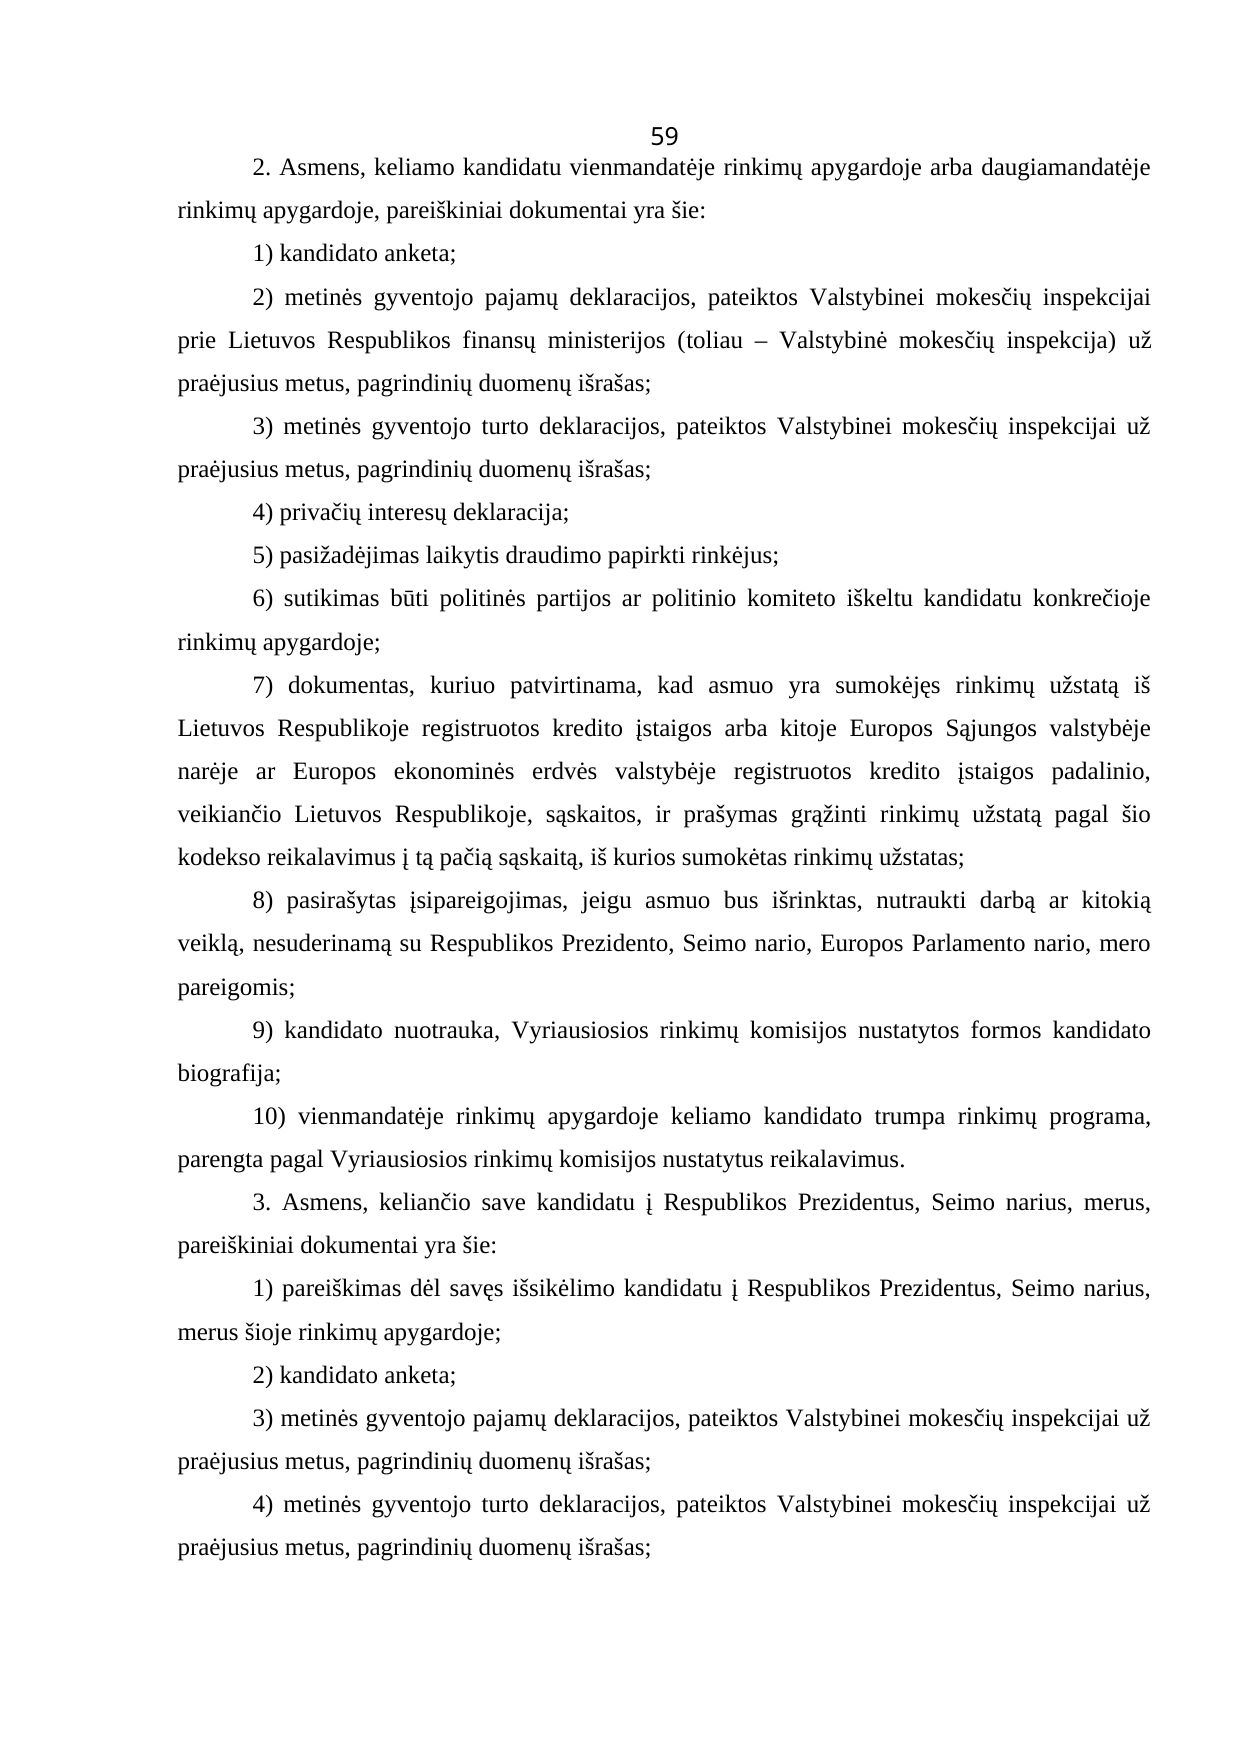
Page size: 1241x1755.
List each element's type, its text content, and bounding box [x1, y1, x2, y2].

text 4) privačių interesų deklaracija; [177, 497, 1152, 526]
text 9) kandidato nuotrauka, Vyriausiosios rinkimų komisijos nustatytos formos kandidato biografija; [177, 1015, 1152, 1087]
text 8) pasirašytas įsipareigojimas, jeigu asmuo bus išrinktas, nutraukti darbą ar kitokią veiklą, nesuderinamą su Respublikos Prezidento, Seimo nario, Europos Parlamento nario, mero pareigomis; [177, 885, 1152, 1000]
text 6) sutikimas būti politinės partijos ar politinio komiteto iškeltu kandidatu konkrečioje rinkimų apygardoje; [177, 583, 1152, 655]
text 2) kandidato anketa; [177, 1360, 1152, 1388]
text 3) metinės gyventojo pajamų deklaracijos, pateiktos Valstybinei mokesčių inspekcijai už praėjusius metus, pagrindinių duomenų išrašas; [177, 1403, 1152, 1475]
text 2) metinės gyventojo pajamų deklaracijos, pateiktos Valstybinei mokesčių inspekcijai prie Lietuvos Respublikos finansų ministerijos (toliau – Valstybinė mokesčių inspekcija) už praėjusius metus, pagrindinių duomenų išrašas; [177, 282, 1152, 397]
text 3) metinės gyventojo turto deklaracijos, pateiktos Valstybinei mokesčių inspekcijai už praėjusius metus, pagrindinių duomenų išrašas; [177, 411, 1152, 483]
text 5) pasižadėjimas laikytis draudimo papirkti rinkėjus; [177, 540, 1152, 569]
text 2. Asmens, keliamo kandidatu vienmandatėje rinkimų apygardoje arba daugiamandatėje rinkimų apygardoje, pareiškiniai dokumentai yra šie: [177, 152, 1152, 224]
text 4) metinės gyventojo turto deklaracijos, pateiktos Valstybinei mokesčių inspekcijai už praėjusius metus, pagrindinių duomenų išrašas; [177, 1489, 1152, 1561]
text 7) dokumentas, kuriuo patvirtinama, kad asmuo yra sumokėjęs rinkimų užstatą iš Lietuvos Respublikoje registruotos kredito įstaigos arba kitoje Europos Sąjungos valstybėje narėje ar Europos ekonominės erdvės valstybėje registruotos kredito įstaigos padalinio, veikiančio Lietuvos Respublikoje, sąskaitos, ir prašymas grąžinti rinkimų užstatą pagal šio kodekso reikalavimus į tą pačią sąskaitą, iš kurios sumokėtas rinkimų užstatas; [177, 670, 1152, 871]
text 1) pareiškimas dėl savęs išsikėlimo kandidatu į Respublikos Prezidentus, Seimo narius, merus šioje rinkimų apygardoje; [177, 1273, 1152, 1345]
text 10) vienmandatėje rinkimų apygardoje keliamo kandidato trumpa rinkimų programa, parengta pagal Vyriausiosios rinkimų komisijos nustatytus reikalavimus. [177, 1101, 1152, 1173]
text 1) kandidato anketa; [177, 238, 1152, 267]
text 3. Asmens, keliančio save kandidatu į Respublikos Prezidentus, Seimo narius, merus, pareiškiniai dokumentai yra šie: [177, 1187, 1152, 1259]
